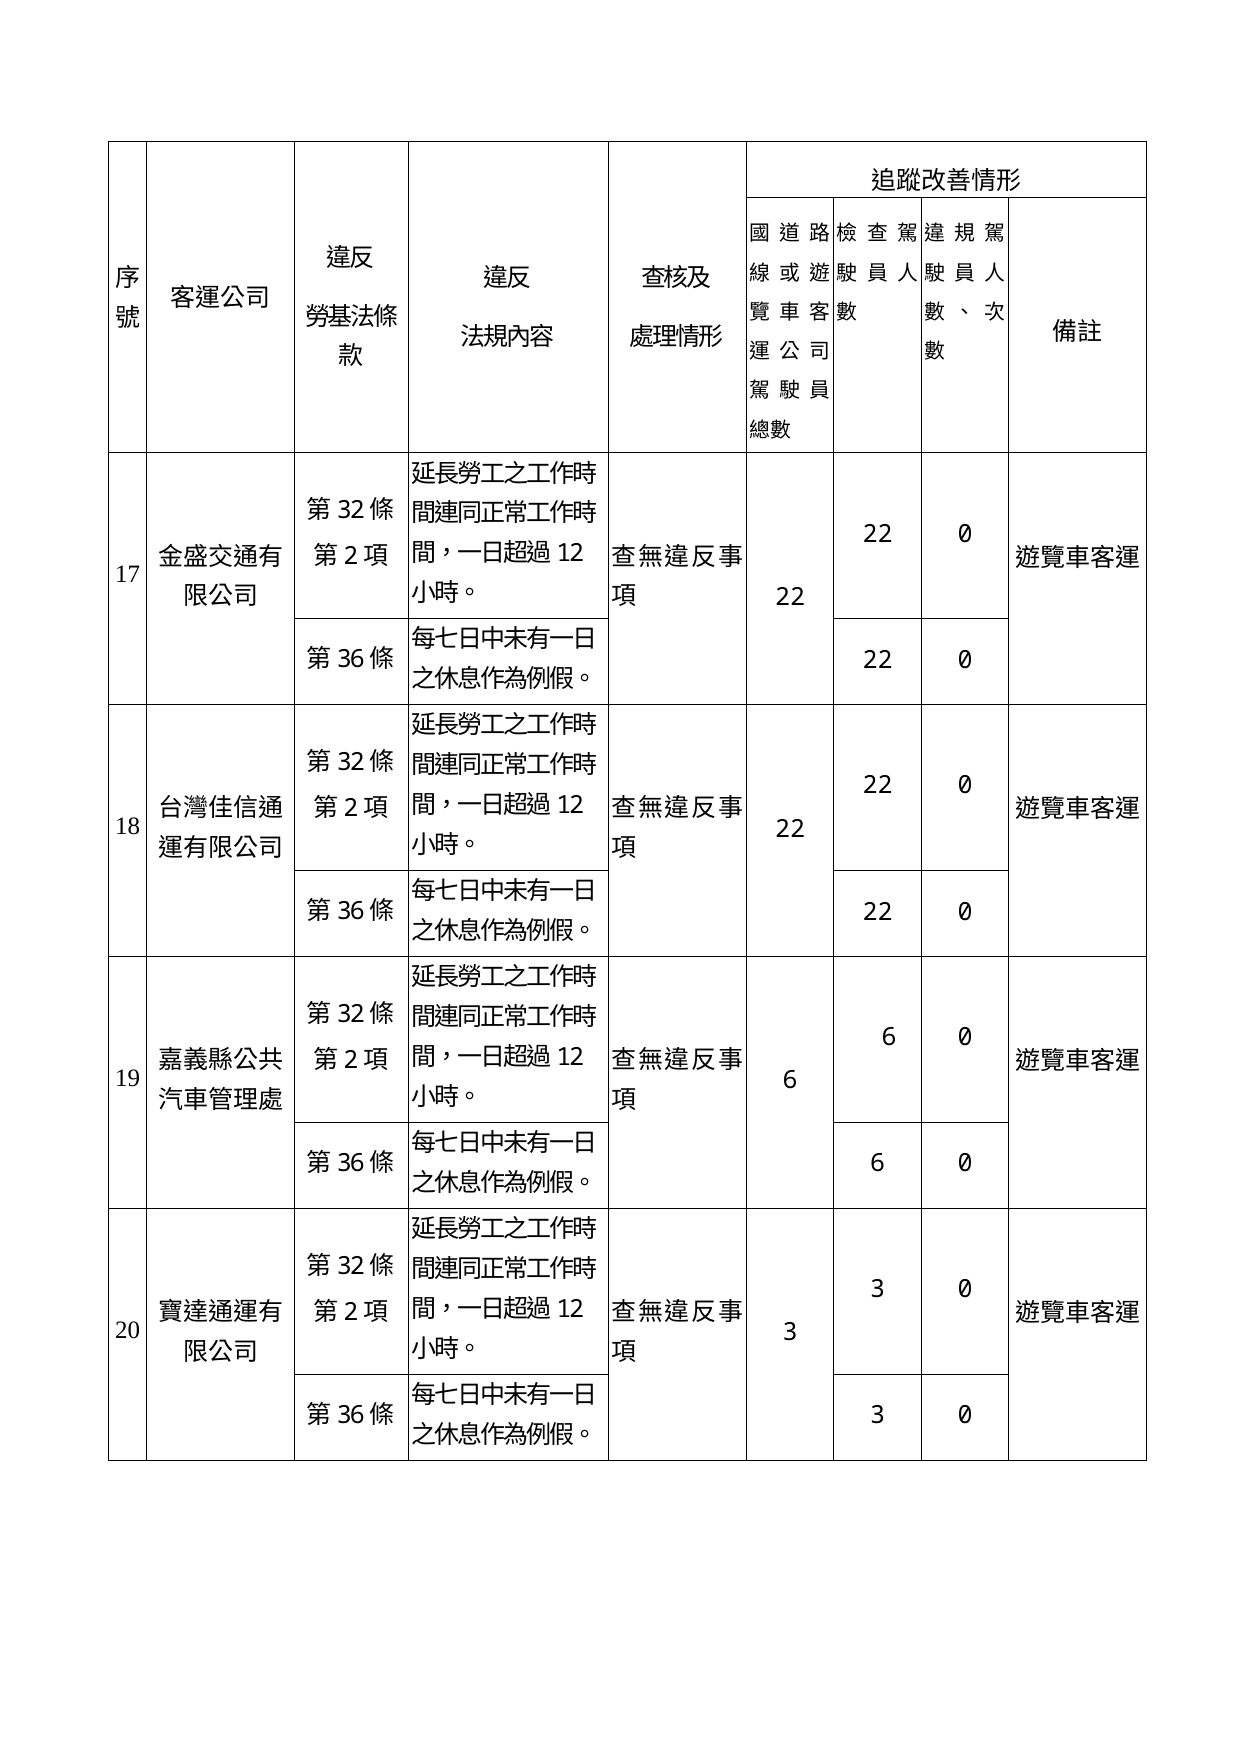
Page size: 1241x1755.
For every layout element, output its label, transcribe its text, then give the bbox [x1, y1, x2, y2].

table_cell 查無違反事項 [609, 957, 746, 1208]
table_cell 第32條 第2項 [295, 957, 408, 1122]
table_cell 查無違反事項 [609, 705, 746, 956]
table_cell 17 [109, 453, 146, 704]
table_cell 備註 [1009, 198, 1146, 452]
table_cell 18 [109, 705, 146, 956]
table_cell 每七日中未有一日之休息作為例假。 [409, 871, 608, 956]
table_cell 國道路線或遊覽車客運公司駕駛員總數 [747, 198, 833, 452]
table_cell 每七日中未有一日之休息作為例假。 [409, 1375, 608, 1459]
table_cell 延長勞工之工作時間連同正常工作時間，一日超過12小時。 [409, 957, 608, 1122]
table_cell 0 [922, 453, 1008, 618]
table_header 違反 勞基法條款 [295, 142, 408, 452]
table_cell 20 [109, 1209, 146, 1459]
table_cell 22 [747, 705, 833, 956]
table_header 追蹤改善情形 [747, 142, 1146, 197]
table_cell 嘉義縣公共汽車管理處 [147, 957, 294, 1208]
table_header 違反 法規內容 [409, 142, 608, 452]
table_cell 0 [922, 957, 1008, 1122]
table_cell 第36條 [295, 1123, 408, 1208]
table_cell 第36條 [295, 619, 408, 704]
table_cell 3 [747, 1209, 833, 1459]
table_cell 6 [834, 957, 921, 1122]
table_cell 查無違反事項 [609, 1209, 746, 1459]
table_cell 第32條 第2項 [295, 705, 408, 870]
table_cell 台灣佳信通運有限公司 [147, 705, 294, 956]
table_cell 違規駕駛員人數、次數 [922, 198, 1008, 452]
table_cell 0 [922, 705, 1008, 870]
table_cell 22 [747, 453, 833, 704]
table_header 客運公司 [147, 142, 294, 452]
table_cell 3 [834, 1209, 921, 1373]
table_cell 遊覽車客運 [1009, 705, 1146, 956]
table_cell 0 [922, 871, 1008, 956]
table_cell 第36條 [295, 871, 408, 956]
table_cell 遊覽車客運 [1009, 453, 1146, 704]
table_cell 0 [922, 1209, 1008, 1373]
table_cell 22 [834, 871, 921, 956]
table_cell 19 [109, 957, 146, 1208]
table_cell 遊覽車客運 [1009, 1209, 1146, 1459]
table_cell 延長勞工之工作時間連同正常工作時間，一日超過12小時。 [409, 453, 608, 618]
table_cell 遊覽車客運 [1009, 957, 1146, 1208]
table_cell 0 [922, 1123, 1008, 1208]
table_cell 22 [834, 705, 921, 870]
table_cell 金盛交通有限公司 [147, 453, 294, 704]
table_cell 延長勞工之工作時間連同正常工作時間，一日超過12小時。 [409, 1209, 608, 1373]
table_cell 檢查駕駛員人數 [834, 198, 921, 452]
table_cell 第36條 [295, 1375, 408, 1459]
table_cell 0 [922, 1375, 1008, 1459]
table_cell 每七日中未有一日之休息作為例假。 [409, 619, 608, 704]
table_cell 6 [747, 957, 833, 1208]
table_cell 22 [834, 619, 921, 704]
table_cell 延長勞工之工作時間連同正常工作時間，一日超過12小時。 [409, 705, 608, 870]
table_cell 3 [834, 1375, 921, 1459]
table_cell 寶達通運有限公司 [147, 1209, 294, 1459]
table_header 查核及 處理情形 [609, 142, 746, 452]
table_cell 每七日中未有一日之休息作為例假。 [409, 1123, 608, 1208]
table_cell 22 [834, 453, 921, 618]
table_header 序號 [109, 142, 146, 452]
table_cell 查無違反事項 [609, 453, 746, 704]
table_cell 0 [922, 619, 1008, 704]
table_cell 6 [834, 1123, 921, 1208]
table_cell 第32條 第2項 [295, 453, 408, 618]
table_cell 第32條 第2項 [295, 1209, 408, 1373]
